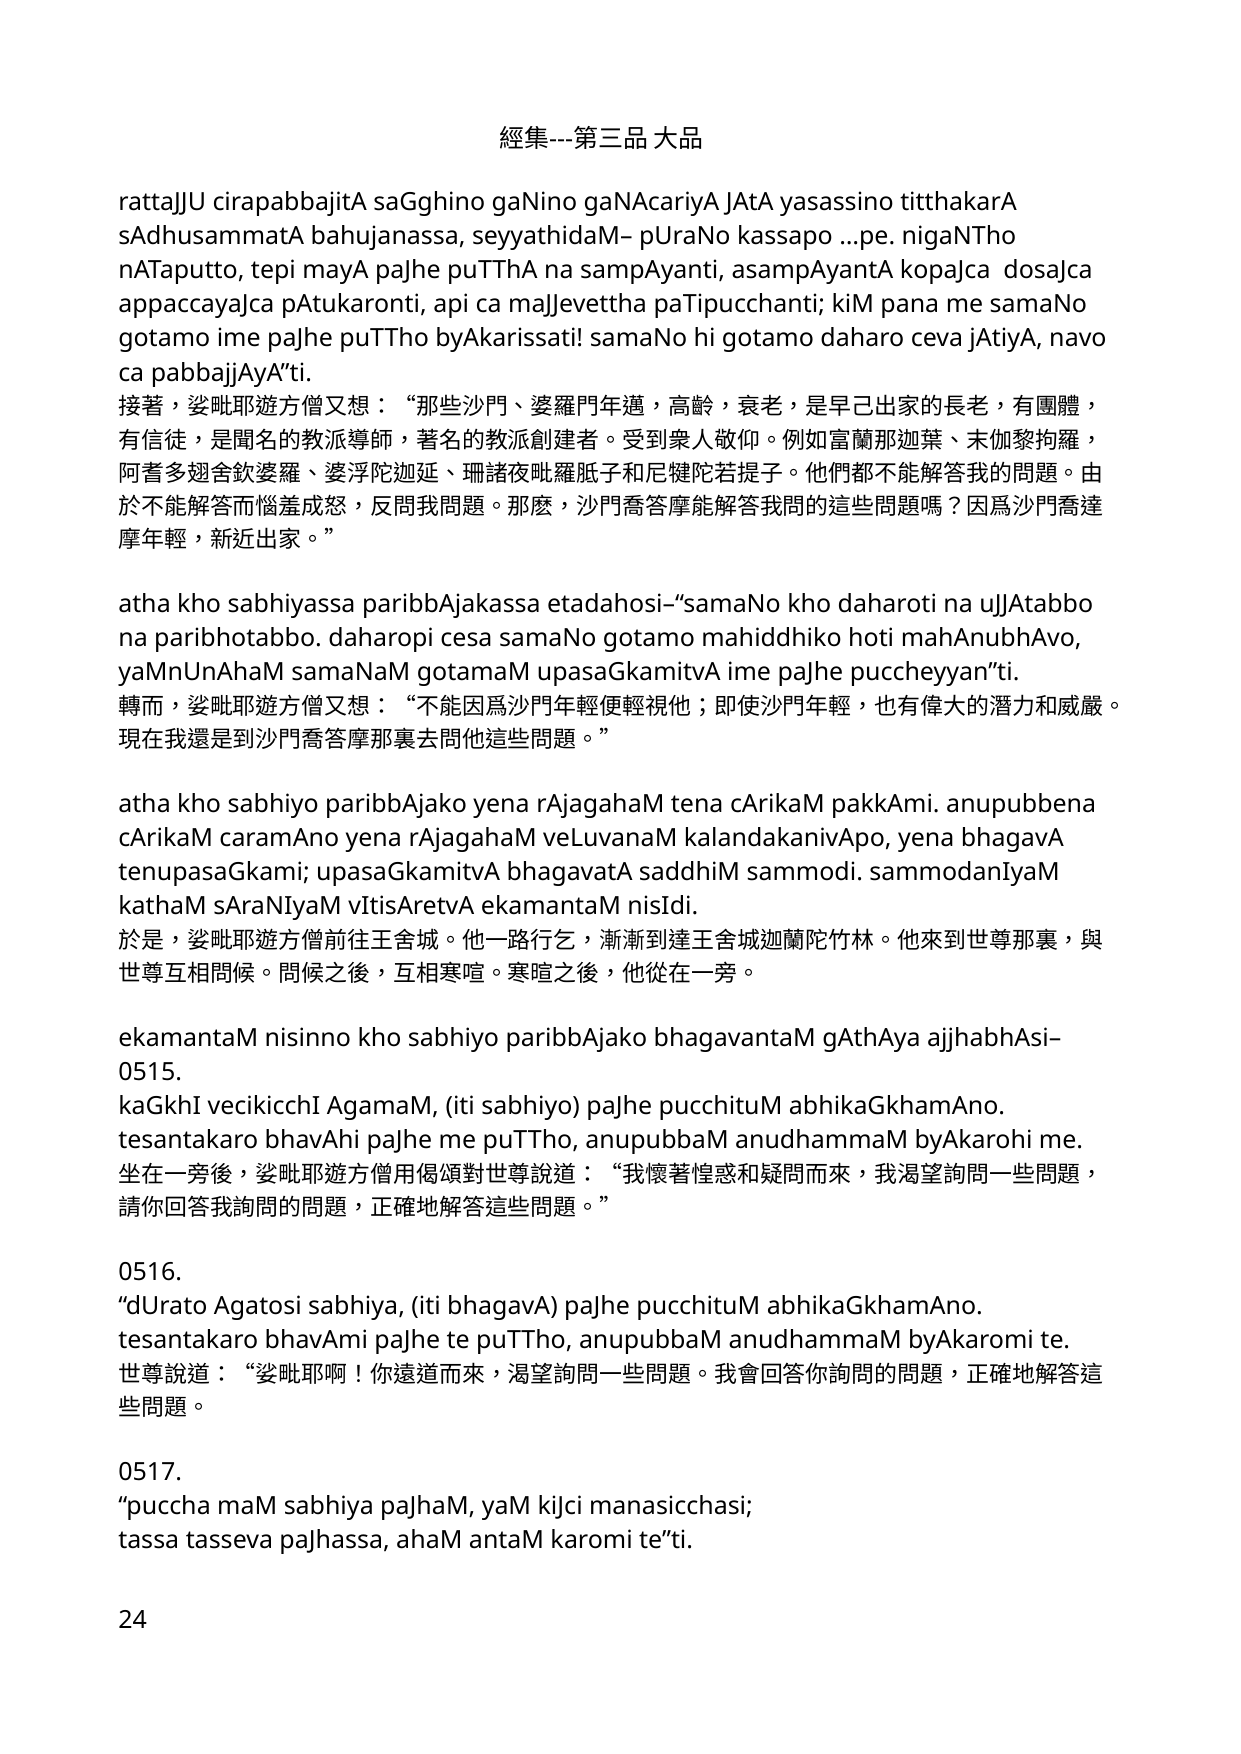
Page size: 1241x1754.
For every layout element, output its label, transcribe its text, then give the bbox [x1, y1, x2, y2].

text atha kho sabhiyassa paribbAjakassa etadahosi–“samaNo kho daharoti na uJJAtabbo na paribhotabbo. daharopi cesa samaNo gotamo mahiddhiko hoti mahAnubhAvo, yaMnUnAhaM samaNaM gotamaM upasaGkamitvA ime paJhe puccheyyan”ti. [118, 586, 1122, 688]
text tesantakaro bhavAmi paJhe te puTTho, anupubbaM anudhammaM byAkaromi te. [118, 1322, 1122, 1356]
text 0517. [118, 1453, 1122, 1487]
text kaGkhI vecikicchI AgamaM, (iti sabhiyo) paJhe pucchituM abhikaGkhamAno. [118, 1088, 1122, 1122]
text 0515. [118, 1053, 1122, 1088]
text 0516. [118, 1253, 1122, 1287]
text “puccha maM sabhiya paJhaM, yaM kiJci manasicchasi; [118, 1487, 1122, 1521]
text tesantakaro bhavAhi paJhe me puTTho, anupubbaM anudhammaM byAkarohi me. [118, 1122, 1122, 1156]
text 於是，娑毗耶遊方僧前往王舍城。他一路行乞，漸漸到達王舍城迦蘭陀竹林。他來到世尊那裏，與世尊互相問候。問候之後，互相寒喧。寒暄之後，他從在一旁。 [118, 922, 1122, 988]
text 轉而，娑毗耶遊方僧又想：“不能因爲沙門年輕便輕視他；即使沙門年輕，也有偉大的潛力和威嚴。現在我還是到沙門喬答摩那裏去問他這些問題。” [118, 688, 1122, 754]
text “dUrato Agatosi sabhiya, (iti bhagavA) paJhe pucchituM abhikaGkhamAno. [118, 1287, 1122, 1322]
text 接著，娑毗耶遊方僧又想：“那些沙門、婆羅門年邁，高齡，衰老，是早己出家的長老，有團體，有信徒，是聞名的教派導師，著名的教派創建者。受到衆人敬仰。例如富蘭那迦葉、末伽黎拘羅，阿耆多翅舍欽婆羅、婆浮陀迦延、珊諸夜毗羅胝子和尼犍陀若提子。他們都不能解答我的問題。由於不能解答而惱羞成怒，反問我問題。那麽，沙門喬答摩能解答我問的這些問題嗎？因爲沙門喬達摩年輕，新近出家。” [118, 388, 1122, 554]
text ekamantaM nisinno kho sabhiyo paribbAjako bhagavantaM gAthAya ajjhabhAsi– [118, 1019, 1122, 1053]
text tassa tasseva paJhassa, ahaM antaM karomi te”ti. [118, 1521, 1122, 1556]
text atha kho sabhiyo paribbAjako yena rAjagahaM tena cArikaM pakkAmi. anupubbena cArikaM caramAno yena rAjagahaM veLuvanaM kalandakanivApo, yena bhagavA tenupasaGkami; upasaGkamitvA bhagavatA saddhiM sammodi. sammodanIyaM kathaM sAraNIyaM vItisAretvA ekamantaM nisIdi. [118, 786, 1122, 922]
text rattaJJU cirapabbajitA saGghino gaNino gaNAcariyA JAtA yasassino titthakarA sAdhusammatA bahujanassa, seyyathidaM– pUraNo kassapo …pe. nigaNTho nATaputto, tepi mayA paJhe puTThA na sampAyanti, asampAyantA kopaJca dosaJca appaccayaJca pAtukaronti, api ca maJJevettha paTipucchanti; kiM pana me samaNo gotamo ime paJhe puTTho byAkarissati! samaNo hi gotamo daharo ceva jAtiyA, navo ca pabbajjAyA”ti. [118, 184, 1122, 388]
text 坐在一旁後，娑毗耶遊方僧用偈頌對世尊說道：“我懷著惶惑和疑問而來，我渴望詢問一些問題，請你回答我詢問的問題，正確地解答這些問題。” [118, 1156, 1122, 1222]
text 世尊說道：“娑毗耶啊！你遠道而來，渴望詢問一些問題。我會回答你詢問的問題，正確地解答這些問題。 [118, 1356, 1122, 1422]
